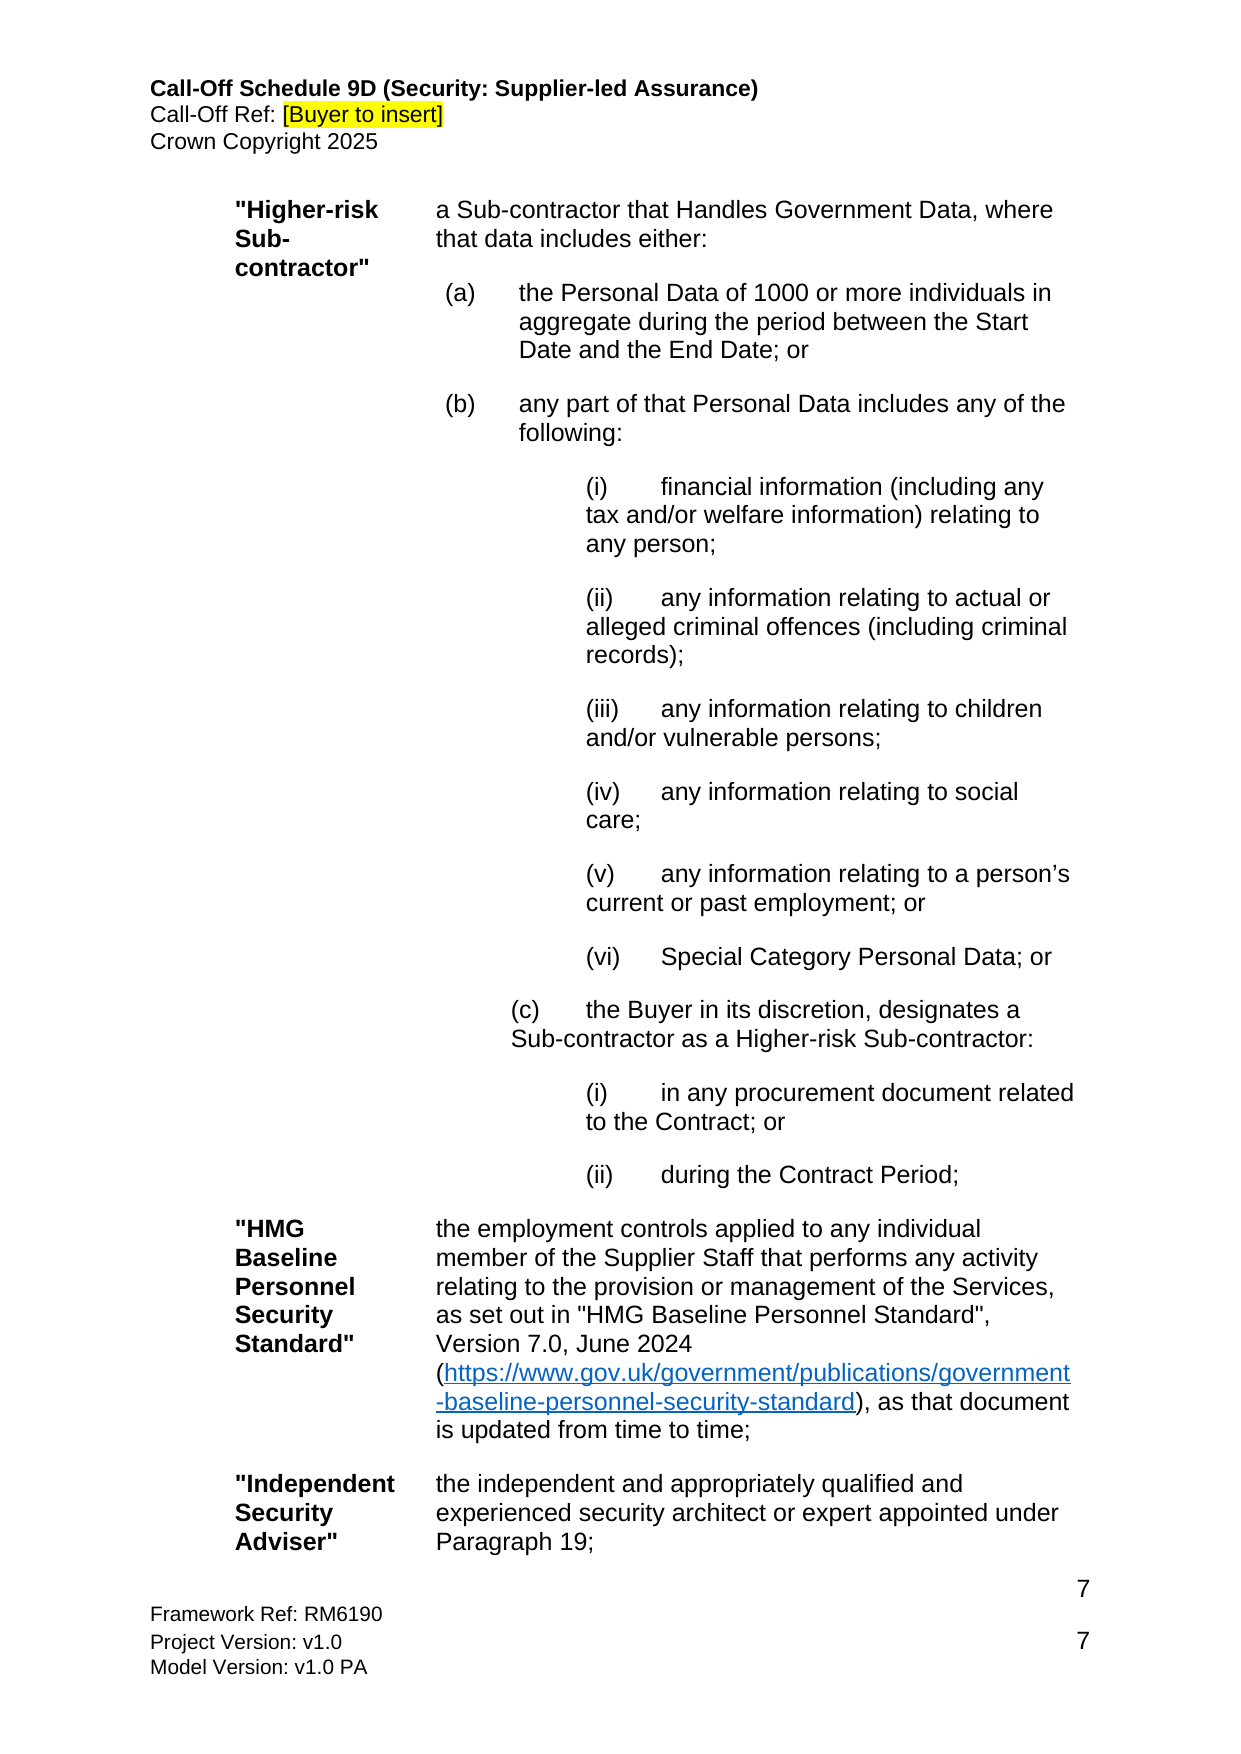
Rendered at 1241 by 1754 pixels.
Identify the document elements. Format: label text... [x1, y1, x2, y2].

table_cell "Higher-risk Sub-contractor" [223, 183, 424, 1202]
table_cell a Sub-contractor that Handles Government Data, where that data includes either: the Personal Data of 1000 or more individuals in aggregate during the period between the Start Date and the End Date; or any part of that Personal Data includes any of the following: financial information (including any tax and/or welfare information) relating to any person; any information relating to actual or alleged criminal offences (including criminal records); any information relating to children and/or vulnerable persons; any information relating to social care; any information relating to a person’s current or past employment; or Special Category Personal Data; or the Buyer in its discretion, designates a Sub-contractor as a Higher-risk Sub-contractor: in any procurement document related to the Contract; or during the Contract Period; [424, 183, 1090, 1202]
table_cell "Independent Security Adviser" [223, 1457, 424, 1568]
table_cell the employment controls applied to any individual member of the Supplier Staff that performs any activity relating to the provision or management of the Services, as set out in "HMG Baseline Personnel Standard", Version 7.0, June 2024 (https://www.gov.uk/government/publications/government-baseline-personnel-security-standard), as that document is updated from time to time; [424, 1202, 1090, 1457]
table_cell "HMG Baseline Personnel Security Standard" [223, 1202, 424, 1457]
table_cell the independent and appropriately qualified and experienced security architect or expert appointed under Paragraph 19; [424, 1457, 1090, 1568]
